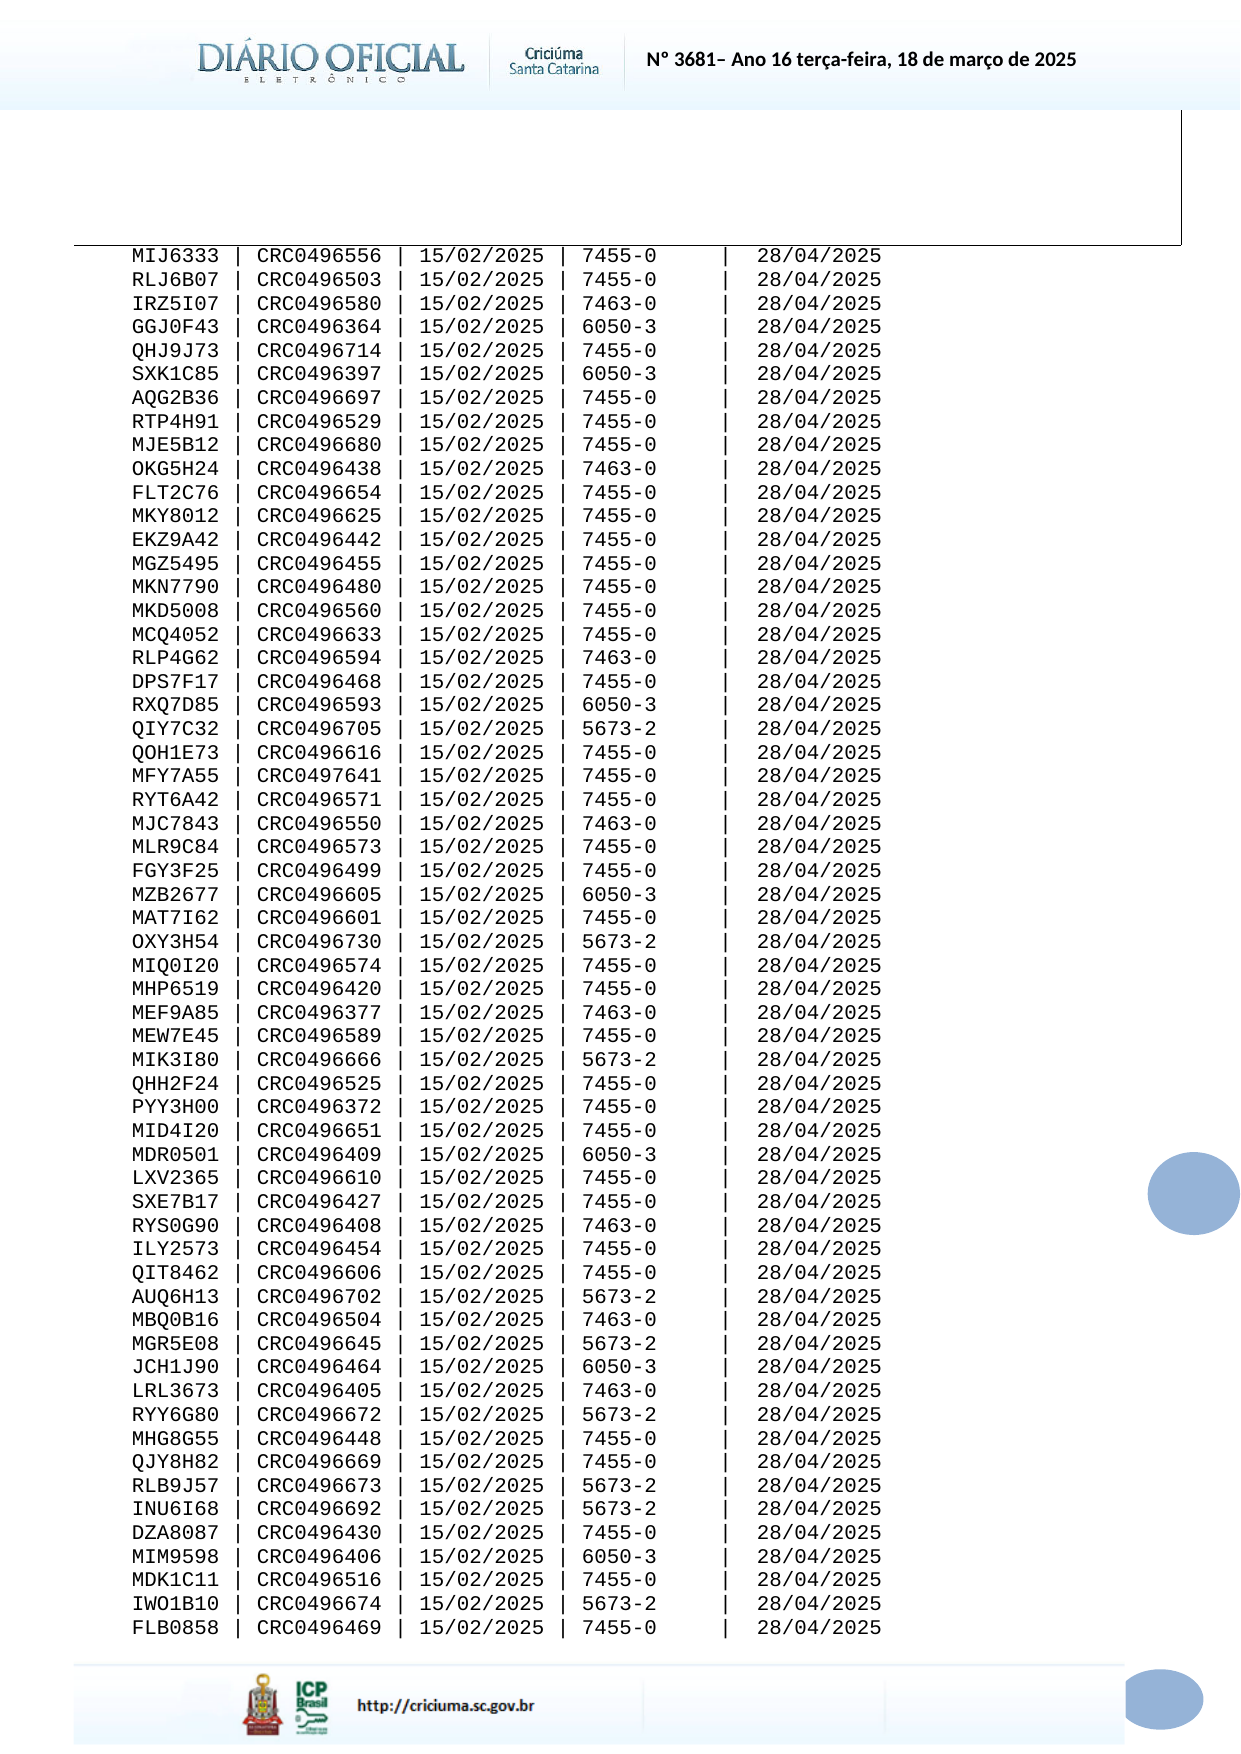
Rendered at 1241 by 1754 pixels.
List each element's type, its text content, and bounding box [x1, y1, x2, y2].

text RLJ6B07 | CRC0496503 | 15/02/2025 | 7455-0 | 28/04/2025 [44, 269, 1181, 292]
text RTP4H91 | CRC0496529 | 15/02/2025 | 7455-0 | 28/04/2025 [44, 411, 1181, 434]
text RYT6A42 | CRC0496571 | 15/02/2025 | 7455-0 | 28/04/2025 [44, 789, 1181, 813]
text RYS0G90 | CRC0496408 | 15/02/2025 | 7463-0 | 28/04/2025 [44, 1215, 1181, 1238]
text EKZ9A42 | CRC0496442 | 15/02/2025 | 7455-0 | 28/04/2025 [44, 529, 1181, 553]
text RXQ7D85 | CRC0496593 | 15/02/2025 | 6050-3 | 28/04/2025 [44, 694, 1181, 718]
text MCQ4052 | CRC0496633 | 15/02/2025 | 7455-0 | 28/04/2025 [44, 623, 1181, 647]
text GGJ0F43 | CRC0496364 | 15/02/2025 | 6050-3 | 28/04/2025 [44, 316, 1181, 340]
text JCH1J90 | CRC0496464 | 15/02/2025 | 6050-3 | 28/04/2025 [44, 1357, 1181, 1380]
text MIK3I80 | CRC0496666 | 15/02/2025 | 5673-2 | 28/04/2025 [44, 1049, 1181, 1073]
text INU6I68 | CRC0496692 | 15/02/2025 | 5673-2 | 28/04/2025 [44, 1498, 1181, 1522]
text QJY8H82 | CRC0496669 | 15/02/2025 | 7455-0 | 28/04/2025 [44, 1451, 1181, 1475]
text MAT7I62 | CRC0496601 | 15/02/2025 | 7455-0 | 28/04/2025 [44, 907, 1181, 931]
text SXE7B17 | CRC0496427 | 15/02/2025 | 7455-0 | 28/04/2025 [44, 1191, 1153, 1215]
text OKG5H24 | CRC0496438 | 15/02/2025 | 7463-0 | 28/04/2025 [44, 458, 1181, 482]
text MGR5E08 | CRC0496645 | 15/02/2025 | 5673-2 | 28/04/2025 [44, 1333, 1181, 1357]
text QHH2F24 | CRC0496525 | 15/02/2025 | 7455-0 | 28/04/2025 [44, 1073, 1181, 1096]
text MJE5B12 | CRC0496680 | 15/02/2025 | 7455-0 | 28/04/2025 [44, 434, 1181, 458]
text MKD5008 | CRC0496560 | 15/02/2025 | 7455-0 | 28/04/2025 [44, 600, 1181, 623]
text FLT2C76 | CRC0496654 | 15/02/2025 | 7455-0 | 28/04/2025 [44, 482, 1181, 505]
text MFY7A55 | CRC0497641 | 15/02/2025 | 7455-0 | 28/04/2025 [44, 765, 1181, 789]
text MHG8G55 | CRC0496448 | 15/02/2025 | 7455-0 | 28/04/2025 [44, 1427, 1181, 1451]
text RYY6G80 | CRC0496672 | 15/02/2025 | 5673-2 | 28/04/2025 [44, 1404, 1181, 1427]
text QHJ9J73 | CRC0496714 | 15/02/2025 | 7455-0 | 28/04/2025 [44, 340, 1181, 363]
text AQG2B36 | CRC0496697 | 15/02/2025 | 7455-0 | 28/04/2025 [44, 387, 1181, 411]
text MDR0501 | CRC0496409 | 15/02/2025 | 6050-3 | 28/04/2025 [44, 1144, 1181, 1167]
text OXY3H54 | CRC0496730 | 15/02/2025 | 5673-2 | 28/04/2025 [44, 931, 1181, 954]
text SXK1C85 | CRC0496397 | 15/02/2025 | 6050-3 | 28/04/2025 [44, 363, 1181, 387]
text AUQ6H13 | CRC0496702 | 15/02/2025 | 5673-2 | 28/04/2025 [44, 1286, 1181, 1309]
text IRZ5I07 | CRC0496580 | 15/02/2025 | 7463-0 | 28/04/2025 [44, 292, 1181, 316]
text QIT8462 | CRC0496606 | 15/02/2025 | 7455-0 | 28/04/2025 [44, 1262, 1181, 1286]
text MEF9A85 | CRC0496377 | 15/02/2025 | 7463-0 | 28/04/2025 [44, 1002, 1181, 1026]
text ILY2573 | CRC0496454 | 15/02/2025 | 7455-0 | 28/04/2025 [44, 1238, 1181, 1262]
text QOH1E73 | CRC0496616 | 15/02/2025 | 7455-0 | 28/04/2025 [44, 742, 1181, 765]
text MLR9C84 | CRC0496573 | 15/02/2025 | 7455-0 | 28/04/2025 [44, 836, 1181, 860]
text MBQ0B16 | CRC0496504 | 15/02/2025 | 7463-0 | 28/04/2025 [44, 1309, 1181, 1333]
text MIJ6333 | CRC0496556 | 15/02/2025 | 7455-0 | 28/04/2025 [44, 245, 1181, 269]
text MZB2677 | CRC0496605 | 15/02/2025 | 6050-3 | 28/04/2025 [44, 884, 1181, 907]
text MKN7790 | CRC0496480 | 15/02/2025 | 7455-0 | 28/04/2025 [44, 576, 1181, 600]
text LRL3673 | CRC0496405 | 15/02/2025 | 7463-0 | 28/04/2025 [44, 1380, 1181, 1404]
text FGY3F25 | CRC0496499 | 15/02/2025 | 7455-0 | 28/04/2025 [44, 860, 1181, 884]
text MID4I20 | CRC0496651 | 15/02/2025 | 7455-0 | 28/04/2025 [44, 1120, 1181, 1144]
text MIM9598 | CRC0496406 | 15/02/2025 | 6050-3 | 28/04/2025 [44, 1546, 1181, 1569]
text MEW7E45 | CRC0496589 | 15/02/2025 | 7455-0 | 28/04/2025 [44, 1026, 1181, 1049]
text IWO1B10 | CRC0496674 | 15/02/2025 | 5673-2 | 28/04/2025 [44, 1593, 1181, 1617]
text LXV2365 | CRC0496610 | 15/02/2025 | 7455-0 | 28/04/2025 [44, 1167, 1157, 1191]
text MIQ0I20 | CRC0496574 | 15/02/2025 | 7455-0 | 28/04/2025 [44, 954, 1181, 978]
text DPS7F17 | CRC0496468 | 15/02/2025 | 7455-0 | 28/04/2025 [44, 671, 1181, 694]
text MJC7843 | CRC0496550 | 15/02/2025 | 7463-0 | 28/04/2025 [44, 813, 1181, 836]
text RLP4G62 | CRC0496594 | 15/02/2025 | 7463-0 | 28/04/2025 [44, 647, 1181, 671]
text RLB9J57 | CRC0496673 | 15/02/2025 | 5673-2 | 28/04/2025 [44, 1475, 1181, 1498]
text MGZ5495 | CRC0496455 | 15/02/2025 | 7455-0 | 28/04/2025 [44, 553, 1181, 576]
text PYY3H00 | CRC0496372 | 15/02/2025 | 7455-0 | 28/04/2025 [44, 1096, 1181, 1120]
text MKY8012 | CRC0496625 | 15/02/2025 | 7455-0 | 28/04/2025 [44, 505, 1181, 529]
text FLB0858 | CRC0496469 | 15/02/2025 | 7455-0 | 28/04/2025 [44, 1617, 1181, 1640]
text DZA8087 | CRC0496430 | 15/02/2025 | 7455-0 | 28/04/2025 [44, 1522, 1181, 1546]
text MHP6519 | CRC0496420 | 15/02/2025 | 7455-0 | 28/04/2025 [44, 978, 1181, 1002]
text QIY7C32 | CRC0496705 | 15/02/2025 | 5673-2 | 28/04/2025 [44, 718, 1181, 742]
text MDK1C11 | CRC0496516 | 15/02/2025 | 7455-0 | 28/04/2025 [44, 1569, 1181, 1593]
